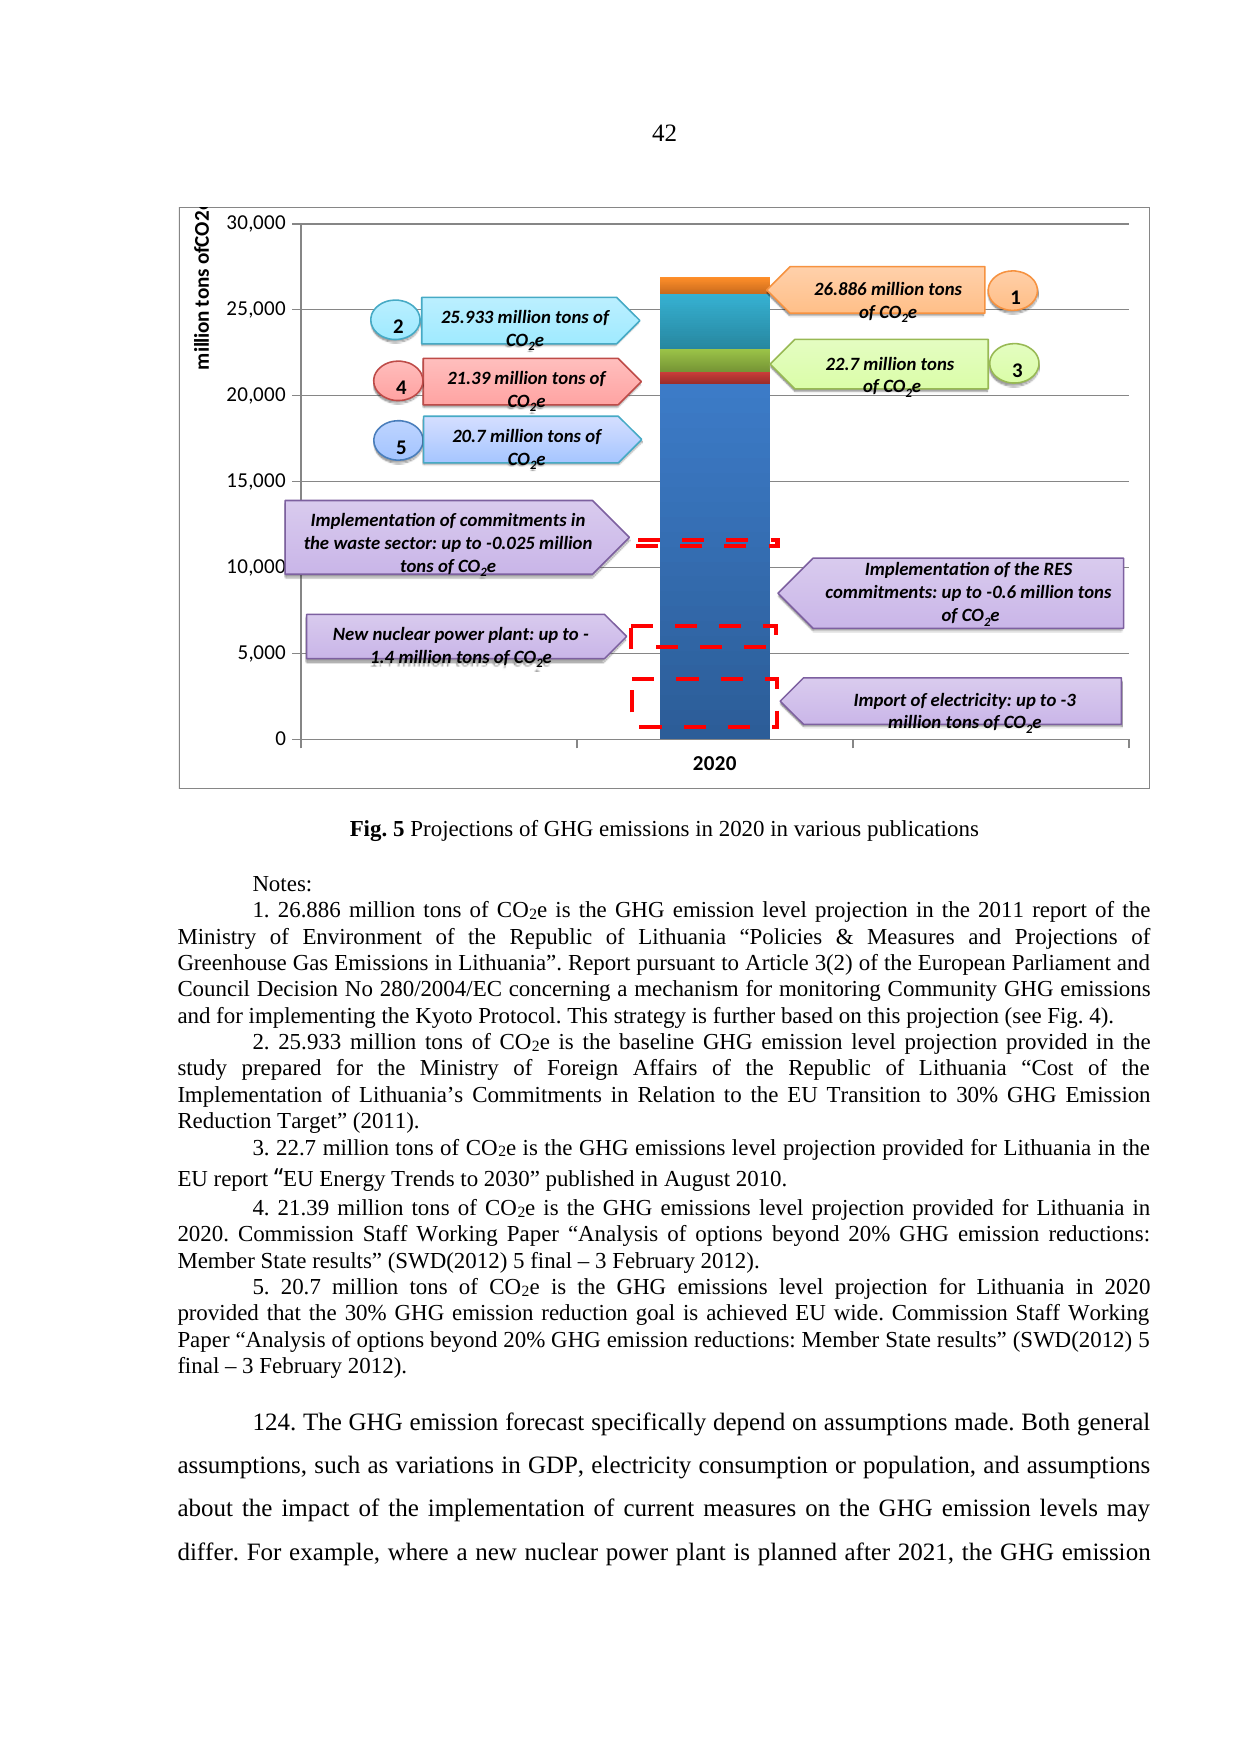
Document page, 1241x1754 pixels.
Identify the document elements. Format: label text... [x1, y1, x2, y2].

text 3. 22.7 million tons of CO2e is the GHG emissions level projection provided for Lithuania in the EU report “EU Energy Trends to 2030” published in August 2010. [177, 1133, 1152, 1194]
text 2. 25.933 million tons of CO2e is the baseline GHG emission level projection provided in the study prepared for the Ministry of Foreign Affairs of the Republic of Lithuania “Cost of the Implementation of Lithuania’s Commitments in Relation to the EU Transition to 30% GHG Emission Reduction Target” (2011). [177, 1028, 1152, 1133]
text 1. 26.886 million tons of CO2e is the GHG emission level projection in the 2011 report of the Ministry of Environment of the Republic of Lithuania “Policies & Measures and Projections of Greenhouse Gas Emissions in Lithuania”. Report pursuant to Article 3(2) of the European Parliament and Council Decision No 280/2004/EC concerning a mechanism for monitoring Community GHG emissions and for implementing the Kyoto Protocol. This strategy is further based on this projection (see Fig. 4). [177, 896, 1152, 1028]
text 4. 21.39 million tons of CO2e is the GHG emissions level projection provided for Lithuania in 2020. Commission Staff Working Paper “Analysis of options beyond 20% GHG emission reductions: Member State results” (SWD(2012) 5 final – 3 February 2012). [177, 1194, 1152, 1273]
text Fig. 5 Projections of GHG emissions in 2020 in various publications [177, 815, 1152, 841]
text 5. 20.7 million tons of CO2e is the GHG emissions level projection for Lithuania in 2020 provided that the 30% GHG emission reduction goal is achieved EU wide. Commission Staff Working Paper “Analysis of options beyond 20% GHG emission reductions: Member State results” (SWD(2012) 5 final – 3 February 2012). [177, 1273, 1152, 1378]
text Notes: [177, 870, 1152, 896]
text 124. The GHG emission forecast specifically depend on assumptions made. Both general assumptions, such as variations in GDP, electricity consumption or population, and assumptions about the impact of the implementation of current measures on the GHG emission levels may differ. For example, where a new nuclear power plant is planned after 2021, the GHG emission [177, 1407, 1152, 1565]
